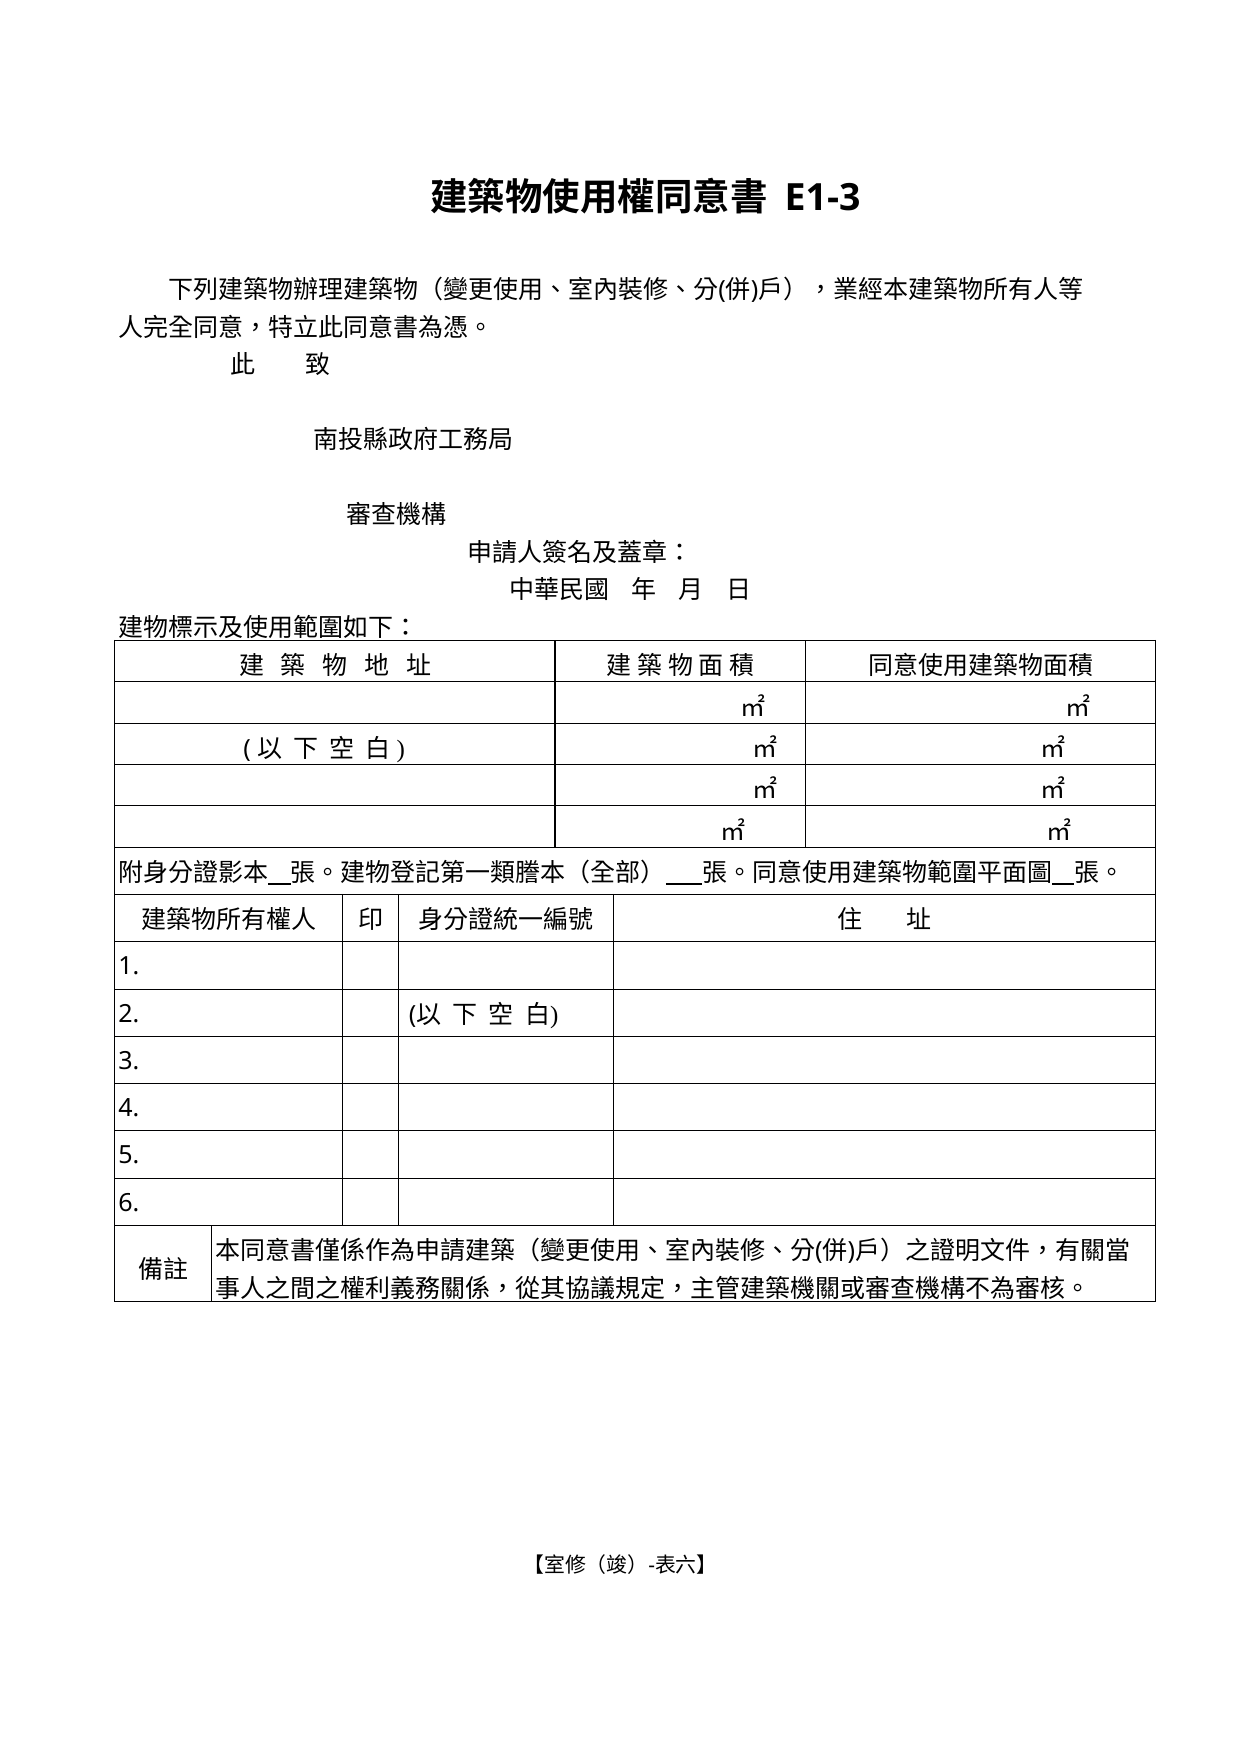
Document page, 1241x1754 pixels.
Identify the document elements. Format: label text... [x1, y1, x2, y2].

text 中華民國 年 月 日 [118, 565, 1122, 602]
text 南投縣政府工務局 [118, 415, 1122, 452]
table_cell [614, 1131, 1155, 1178]
table_cell 3. [115, 1037, 342, 1083]
table_cell [115, 806, 554, 847]
table_cell ㎡ [806, 724, 1155, 764]
text 此 致 [118, 340, 1122, 377]
table_cell [343, 1084, 398, 1130]
table_cell [343, 990, 398, 1036]
table_cell [115, 682, 554, 722]
table_cell [399, 1037, 613, 1083]
table_cell 身分證統一編號 [399, 895, 613, 941]
text 建築物使用權同意書 E1-3 [118, 152, 1122, 227]
table_cell [399, 942, 613, 988]
table_cell ( 以 下 空 白 ) [115, 724, 554, 764]
table_cell [343, 1037, 398, 1083]
table_cell [614, 1084, 1155, 1130]
table_header 同意使用建築物面積 [806, 641, 1155, 681]
table_cell [115, 765, 554, 805]
table_cell ㎡ [806, 682, 1155, 722]
table_cell [399, 1179, 613, 1225]
table_cell ㎡ [556, 806, 805, 847]
table_cell ㎡ [556, 765, 805, 805]
table_cell [614, 990, 1155, 1036]
table_cell [399, 1131, 613, 1178]
table_cell 附身分證影本 張。建物登記第一類謄本（全部） 張。同意使用建築物範圍平面圖 張。 [115, 848, 1155, 894]
table_cell 4. [115, 1084, 342, 1130]
table_cell 2. [115, 990, 342, 1036]
table_header 建 築 物 面 積 [556, 641, 805, 681]
table_cell [399, 1084, 613, 1130]
text 建物標示及使用範圍如下： [118, 602, 1122, 640]
table_cell 印 [343, 895, 398, 941]
text 審查機構 [118, 490, 1122, 527]
table_cell ㎡ [556, 682, 805, 722]
table_cell [343, 942, 398, 988]
table_cell 1. [115, 942, 342, 988]
table_cell (以 下 空 白) [399, 990, 613, 1036]
text 申請人簽名及蓋章： [118, 527, 1122, 565]
table_cell [614, 1037, 1155, 1083]
table_cell [343, 1179, 398, 1225]
table_cell 建築物所有權人 [115, 895, 342, 941]
table_cell [614, 1179, 1155, 1225]
table_cell 6. [115, 1179, 342, 1225]
table_cell [343, 1131, 398, 1178]
table_cell 5. [115, 1131, 342, 1178]
table_cell 本同意書僅係作為申請建築（變更使用、室內裝修、分(併)戶）之證明文件，有關當事人之間之權利義務關係，從其協議規定，主管建築機關或審查機構不為審核。 [212, 1226, 1155, 1301]
table_cell 備註 [115, 1226, 211, 1301]
table_cell ㎡ [806, 765, 1155, 805]
text 下列建築物辦理建築物（變更使用、室內裝修、分(併)戶），業經本建築物所有人等 人完全同意，特立此同意書為憑。 [118, 265, 1122, 340]
table_cell [614, 942, 1155, 988]
table_header 建 築 物 地 址 [115, 641, 554, 681]
table_cell ㎡ [806, 806, 1155, 847]
table_cell ㎡ [556, 724, 805, 764]
table_cell 住 址 [614, 895, 1155, 941]
